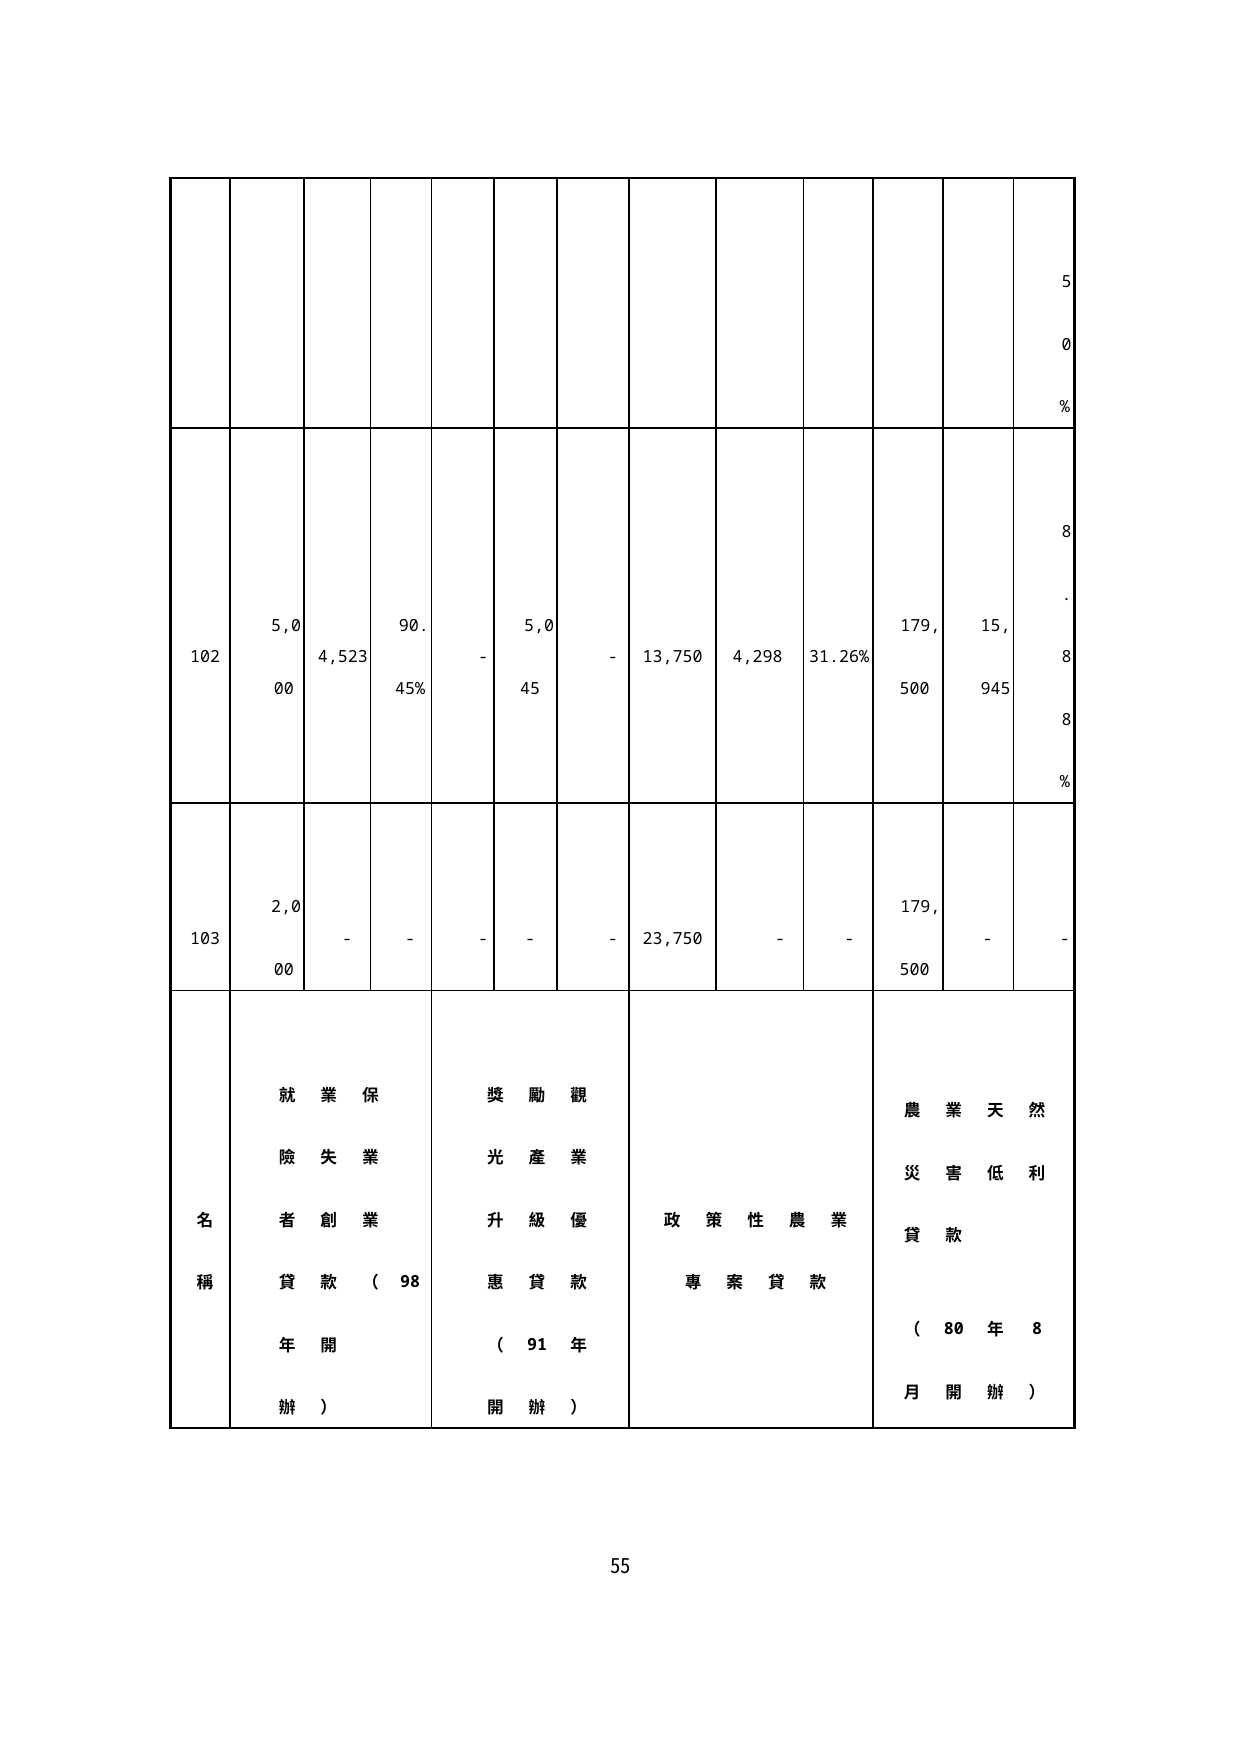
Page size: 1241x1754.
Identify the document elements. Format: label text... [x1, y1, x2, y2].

table_cell - [432, 179, 493, 427]
table_cell [874, 179, 942, 427]
table_cell - [558, 179, 628, 427]
table_cell 179,500 [874, 804, 942, 990]
table_cell 31.26% [804, 429, 872, 802]
table_cell 13,750 [630, 429, 715, 802]
table_cell 179,500 [874, 429, 942, 802]
table_cell 15,945 [944, 429, 1013, 802]
table_cell 名稱 [172, 991, 229, 1427]
table_cell [305, 179, 370, 427]
table_cell - [432, 804, 493, 990]
table_cell 50% [1014, 179, 1073, 427]
table_cell - [804, 804, 872, 990]
table_cell - [432, 429, 493, 802]
table_cell - [1014, 804, 1073, 990]
table_cell - [717, 804, 803, 990]
table_cell 獎勵觀光產業升級優惠貸款（91年開辦） [432, 991, 628, 1427]
table_cell - [944, 804, 1013, 990]
table_cell 23,750 [630, 804, 715, 990]
table_cell - [804, 179, 872, 427]
table_cell 就業保險失業者創業貸款（98年開辦） [231, 991, 431, 1427]
table_cell [371, 179, 431, 427]
table_cell 農業天然災害低利貸款 （80年8月開辦） [874, 991, 1073, 1427]
table_cell - [558, 804, 628, 990]
table_cell 政策性農業專案貸款 [630, 991, 872, 1427]
table_cell 102 [172, 429, 229, 802]
table_cell [495, 179, 556, 427]
table_cell 8.88% [1014, 429, 1073, 802]
table_cell 5,000 [231, 429, 303, 802]
table_cell [717, 179, 803, 427]
table_cell [231, 179, 303, 427]
table_cell [172, 179, 229, 427]
table_cell - [558, 429, 628, 802]
table_cell [944, 179, 1013, 427]
table_cell 4,523 [305, 429, 370, 802]
table_cell - [495, 804, 556, 990]
table_cell 2,000 [231, 804, 303, 990]
table_cell - [305, 804, 370, 990]
table_cell 4,298 [717, 429, 803, 802]
table_cell 90.45% [371, 429, 431, 802]
table_cell - [371, 804, 431, 990]
table_cell - [630, 179, 715, 427]
table_cell 103 [172, 804, 229, 990]
table_cell 5,045 [495, 429, 556, 802]
